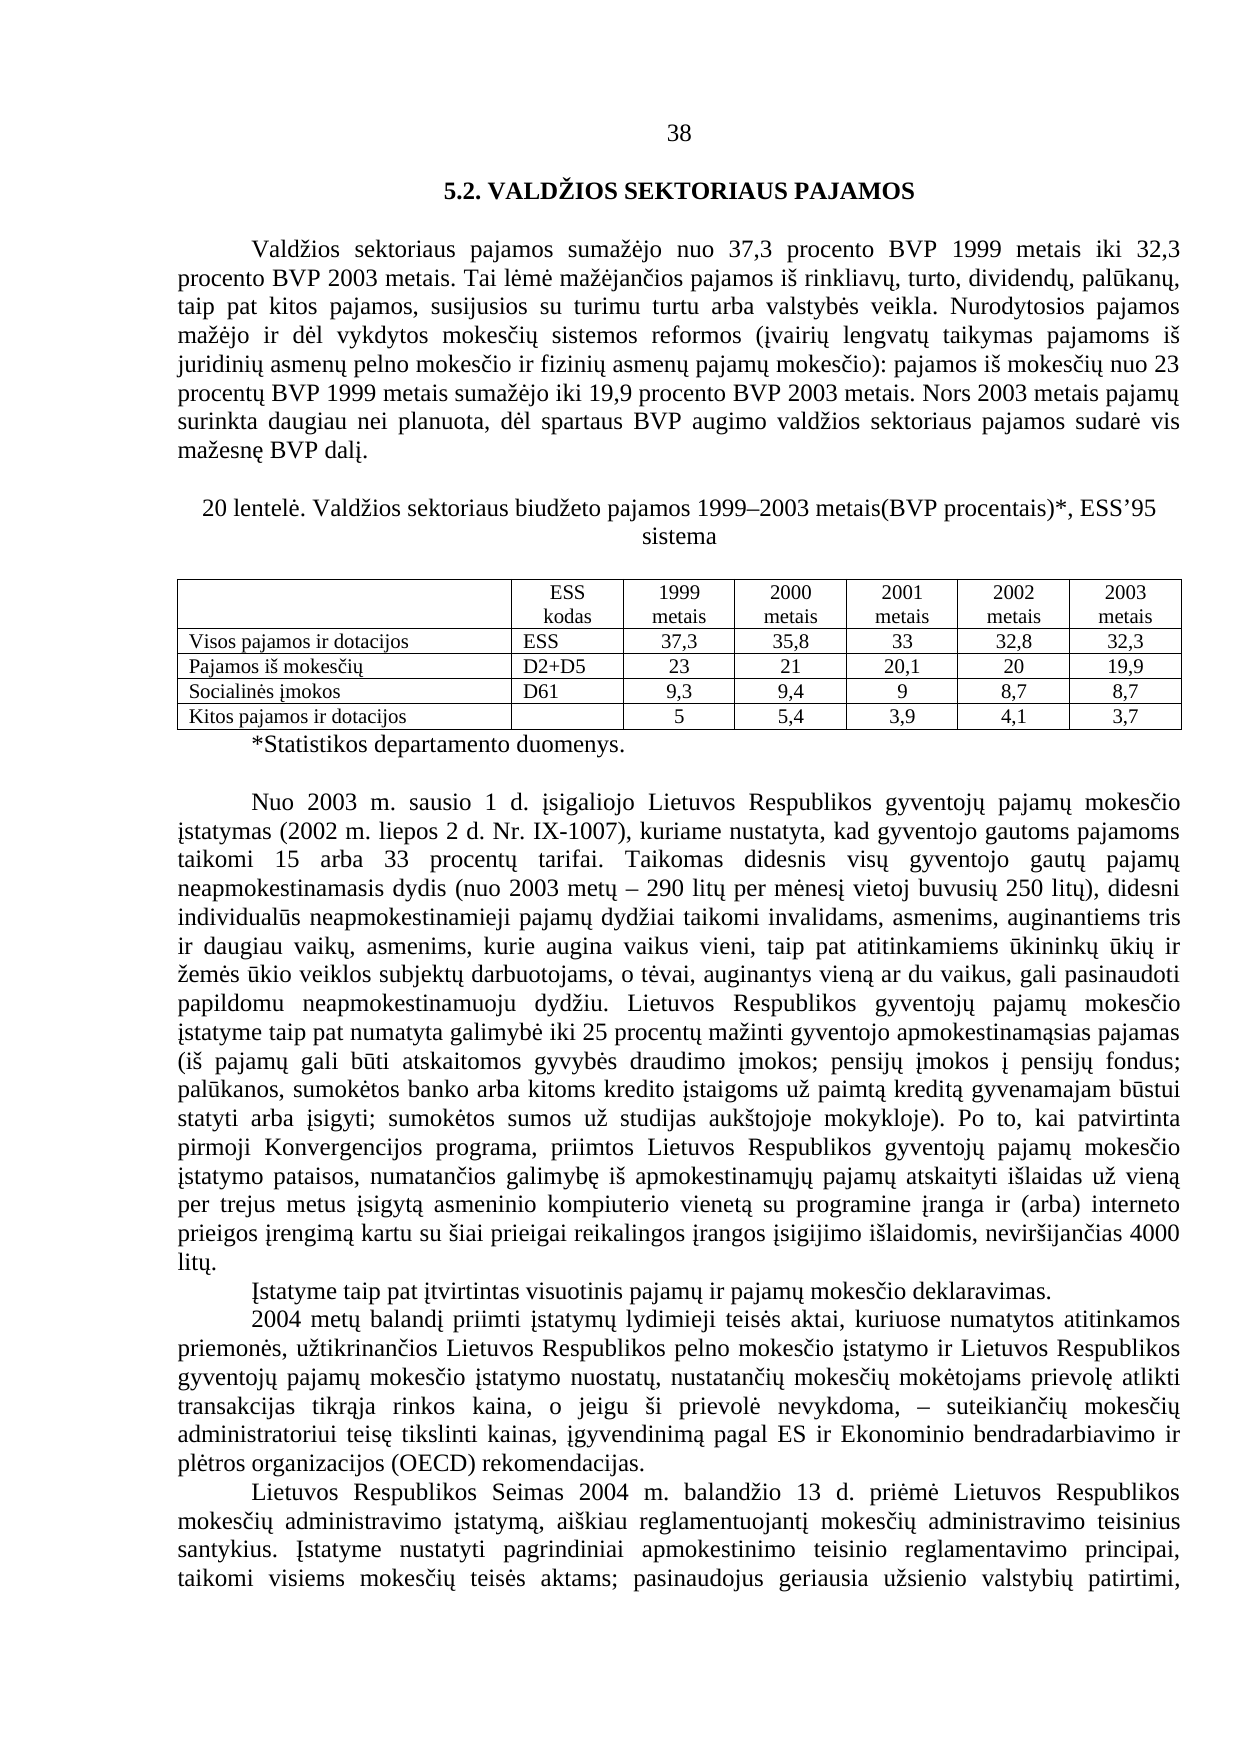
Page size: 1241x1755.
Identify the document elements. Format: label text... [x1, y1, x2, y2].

table_header [178, 580, 511, 628]
table_cell 33 [847, 629, 957, 653]
table_cell 5 [624, 704, 734, 728]
table_cell 8,7 [1070, 679, 1181, 703]
table_cell Visos pajamos ir dotacijos [178, 629, 511, 653]
table_cell 9 [847, 679, 957, 703]
table_cell 5,4 [735, 704, 846, 728]
table_cell Kitos pajamos ir dotacijos [178, 704, 511, 728]
table_cell Pajamos iš mokesčių [178, 654, 511, 678]
table_cell 32,8 [958, 629, 1069, 653]
table_header 1999 metais [624, 580, 734, 628]
table_cell 19,9 [1070, 654, 1181, 678]
table_cell 8,7 [958, 679, 1069, 703]
text Įstatyme taip pat įtvirtintas visuotinis pajamų ir pajamų mokesčio deklaravimas. [177, 1276, 1181, 1304]
text Valdžios sektoriaus pajamos sumažėjo nuo 37,3 procento BVP 1999 metais iki 32,3 procento BVP 2003 metais. Tai lėmė mažėjančios pajamos iš rinkliavų, turto, dividendų, palūkanų, taip pat kitos pajamos, susijusios su turimu turtu arba valstybės veikla. Nurodytosios pajamos mažėjo ir dėl vykdytos mokesčių sistemos reformos (įvairių lengvatų taikymas pajamoms iš juridinių asmenų pelno mokesčio ir fizinių asmenų pajamų mokesčio): pajamos iš mokesčių nuo 23 procentų BVP 1999 metais sumažėjo iki 19,9 procento BVP 2003 metais. Nors 2003 metais pajamų surinkta daugiau nei planuota, dėl spartaus BVP augimo valdžios sektoriaus pajamos sudarė vis mažesnę BVP dalį. [177, 234, 1181, 464]
table_cell 4,1 [958, 704, 1069, 728]
table_header 2000 metais [735, 580, 846, 628]
table_cell 32,3 [1070, 629, 1181, 653]
text Lietuvos Respublikos Seimas 2004 m. balandžio 13 d. priėmė Lietuvos Respublikos mokesčių administravimo įstatymą, aiškiau reglamentuojantį mokesčių administravimo teisinius santykius. Įstatyme nustatyti pagrindiniai apmokestinimo teisinio reglamentavimo principai, taikomi visiems mokesčių teisės aktams; pasinaudojus geriausia užsienio valstybių patirtimi, [177, 1477, 1181, 1592]
table_header 2001 metais [847, 580, 957, 628]
table_cell 9,3 [624, 679, 734, 703]
text 5.2. Valdžios sektoriaus pajamos [177, 176, 1181, 205]
table_cell D61 [512, 679, 623, 703]
table_cell 3,7 [1070, 704, 1181, 728]
table_cell Socialinės įmokos [178, 679, 511, 703]
table_header 2003 metais [1070, 580, 1181, 628]
table_cell 23 [624, 654, 734, 678]
table_cell 9,4 [735, 679, 846, 703]
table_cell [512, 704, 623, 728]
text Nuo 2003 m. sausio 1 d. įsigaliojo Lietuvos Respublikos gyventojų pajamų mokesčio įstatymas (2002 m. liepos 2 d. Nr. IX-1007), kuriame nustatyta, kad gyventojo gautoms pajamoms taikomi 15 arba 33 procentų tarifai. Taikomas didesnis visų gyventojo gautų pajamų neapmokestinamasis dydis (nuo 2003 metų – 290 litų per mėnesį vietoj buvusių 250 litų), didesni individualūs neapmokestinamieji pajamų dydžiai taikomi invalidams, asmenims, auginantiems tris ir daugiau vaikų, asmenims, kurie augina vaikus vieni, taip pat atitinkamiems ūkininkų ūkių ir žemės ūkio veiklos subjektų darbuotojams, o tėvai, auginantys vieną ar du vaikus, gali pasinaudoti papildomu neapmokestinamuoju dydžiu. Lietuvos Respublikos gyventojų pajamų mokesčio įstatyme taip pat numatyta galimybė iki 25 procentų mažinti gyventojo apmokestinamąsias pajamas (iš pajamų gali būti atskaitomos gyvybės draudimo įmokos; pensijų įmokos į pensijų fondus; palūkanos, sumokėtos banko arba kitoms kredito įstaigoms už paimtą kreditą gyvenamajam būstui statyti arba įsigyti; sumokėtos sumos už studijas aukštojoje mokykloje). Po to, kai patvirtinta pirmoji Konvergencijos programa, priimtos Lietuvos Respublikos gyventojų pajamų mokesčio įstatymo pataisos, numatančios galimybę iš apmokestinamųjų pajamų atskaityti išlaidas už vieną per trejus metus įsigytą asmeninio kompiuterio vienetą su programine įranga ir (arba) interneto prieigos įrengimą kartu su šiai prieigai reikalingos įrangos įsigijimo išlaidomis, neviršijančias 4000 litų. [177, 787, 1181, 1276]
text 2004 metų balandį priimti įstatymų lydimieji teisės aktai, kuriuose numatytos atitinkamos priemonės, užtikrinančios Lietuvos Respublikos pelno mokesčio įstatymo ir Lietuvos Respublikos gyventojų pajamų mokesčio įstatymo nuostatų, nustatančių mokesčių mokėtojams prievolę atlikti transakcijas tikrąja rinkos kaina, o jeigu ši prievolė nevykdoma, – suteikiančių mokesčių administratoriui teisę tikslinti kainas, įgyvendinimą pagal ES ir Ekonominio bendradarbiavimo ir plėtros organizacijos (OECD) rekomendacijas. [177, 1304, 1181, 1477]
table_cell 21 [735, 654, 846, 678]
table_cell ESS [512, 629, 623, 653]
table_cell D2+D5 [512, 654, 623, 678]
table_cell 3,9 [847, 704, 957, 728]
table_cell 20,1 [847, 654, 957, 678]
table_header 2002 metais [958, 580, 1069, 628]
table_cell 35,8 [735, 629, 846, 653]
table_header ESS kodas [512, 580, 623, 628]
text 20 lentelė. Valdžios sektoriaus biudžeto pajamos 1999–2003 metais(BVP procentais)*, ESS’95 sistema [177, 493, 1181, 550]
text *Statistikos departamento duomenys. [177, 730, 1181, 758]
table_cell 37,3 [624, 629, 734, 653]
table_cell 20 [958, 654, 1069, 678]
